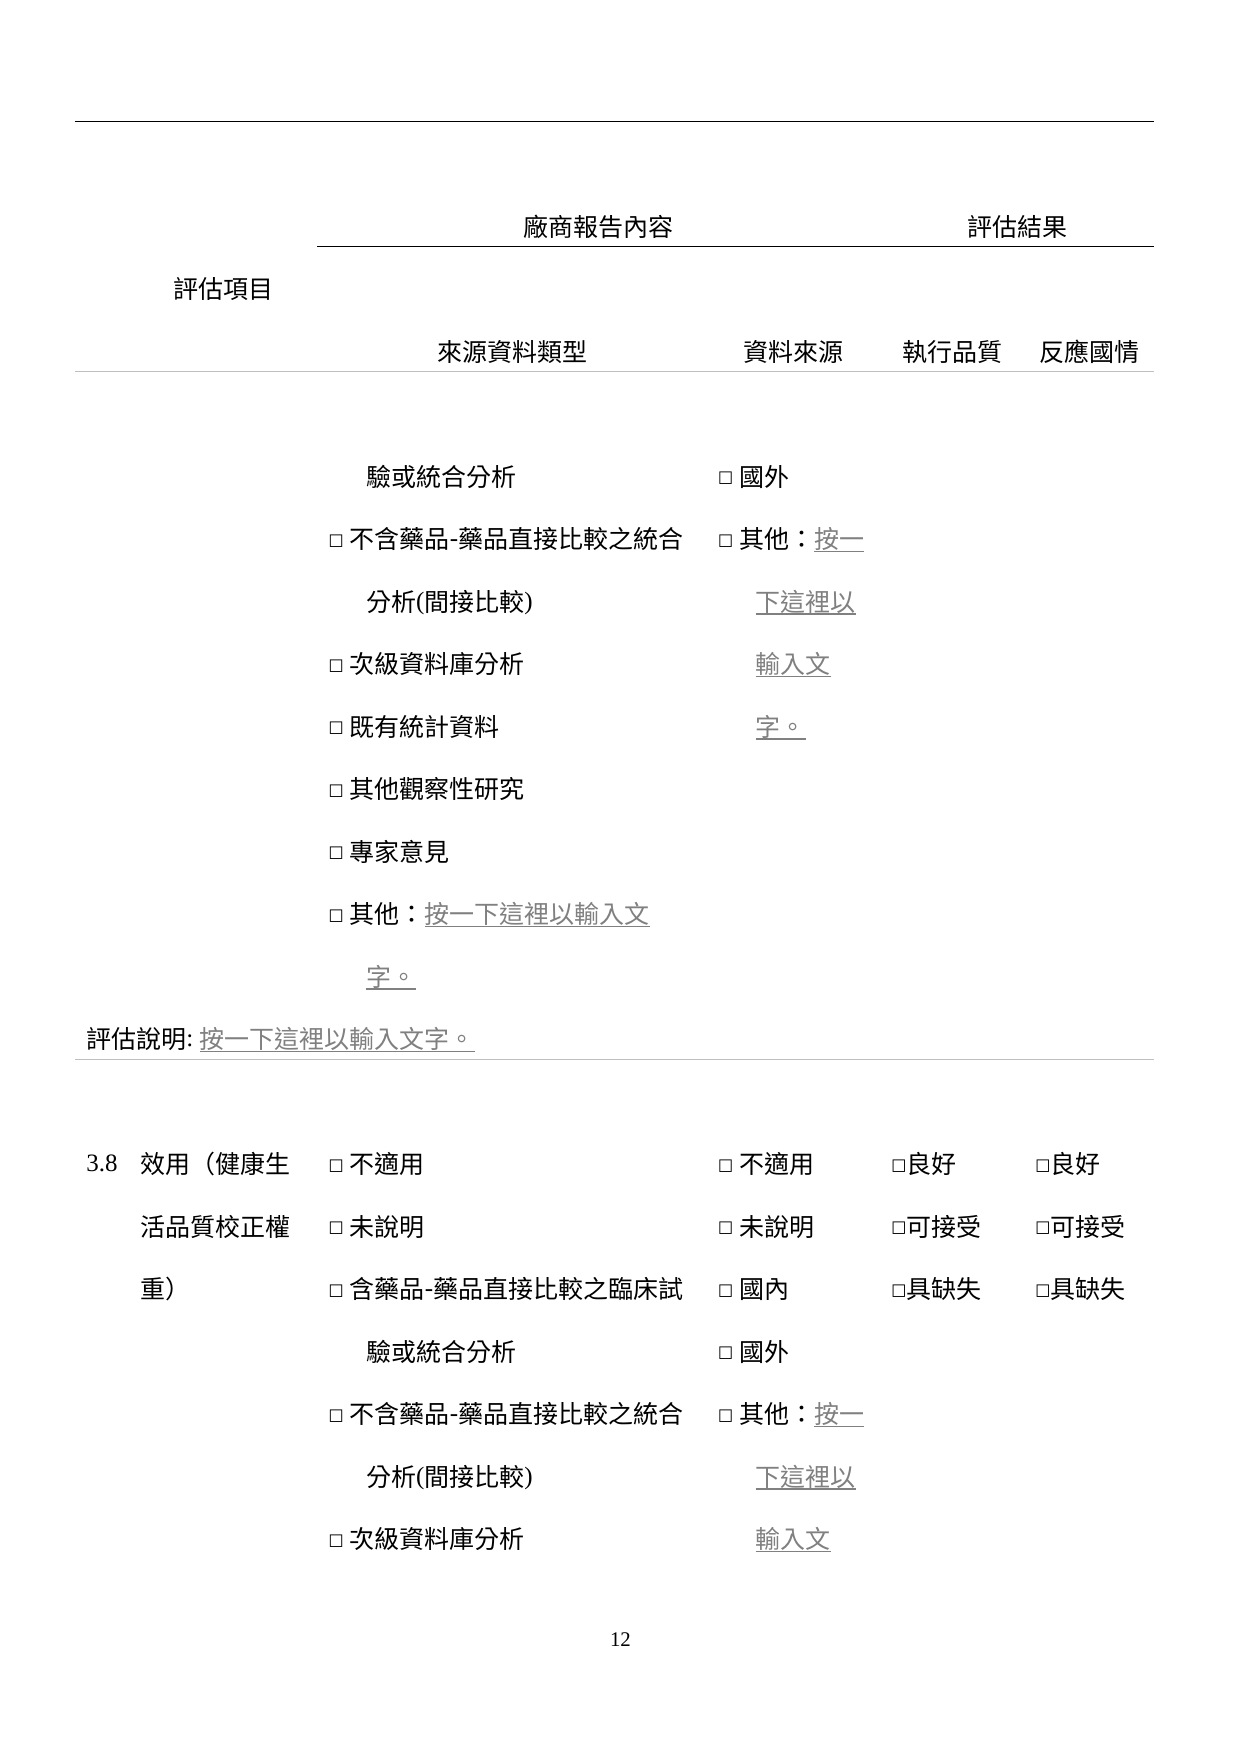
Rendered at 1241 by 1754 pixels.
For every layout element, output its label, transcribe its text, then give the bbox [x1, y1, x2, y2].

table_cell ☐ 不適用 ☐ 未說明 ☐ 國內 ☐ 國外 ☐ 其他：按一下這裡以輸入文 [707, 1060, 880, 1558]
table_cell ☐良好 ☐可接受 ☐具缺失 [1024, 1060, 1154, 1558]
table_cell [880, 372, 1024, 996]
table_cell 驗或統合分析 ☐ 不含藥品-藥品直接比較之統合分析(間接比較) ☐ 次級資料庫分析 ☐ 既有統計資料 ☐ 其他觀察性研究 ☐ 專家意見 ☐ 其他：按一下這裡以輸入文字。 [317, 372, 707, 996]
table_cell 3.8 [75, 1060, 129, 1558]
table_header 廠商報告內容 [317, 122, 880, 246]
table_header [75, 122, 129, 371]
table_cell [129, 372, 317, 996]
table_cell ☐良好 ☐可接受 ☐具缺失 [880, 1060, 1024, 1558]
table_cell 效用（健康生活品質校正權重） [129, 1060, 317, 1558]
table_cell 來源資料類型 [317, 247, 707, 371]
table_header 評估項目 [129, 122, 317, 371]
table_cell 資料來源 [707, 247, 880, 371]
table_cell 評估說明: 按一下這裡以輸入文字。 [75, 996, 1154, 1058]
table_cell [1024, 372, 1154, 996]
table_cell 執行品質 [880, 247, 1024, 371]
table_cell [75, 372, 129, 996]
table_cell 反應國情 [1024, 247, 1154, 371]
table_header 評估結果 [880, 122, 1154, 246]
table_cell ☐ 不適用 ☐ 未說明 ☐ 含藥品-藥品直接比較之臨床試驗或統合分析 ☐ 不含藥品-藥品直接比較之統合分析(間接比較) ☐ 次級資料庫分析 [317, 1060, 707, 1558]
table_cell ☐ 國外 ☐ 其他：按一下這裡以輸入文字。 [707, 372, 880, 996]
